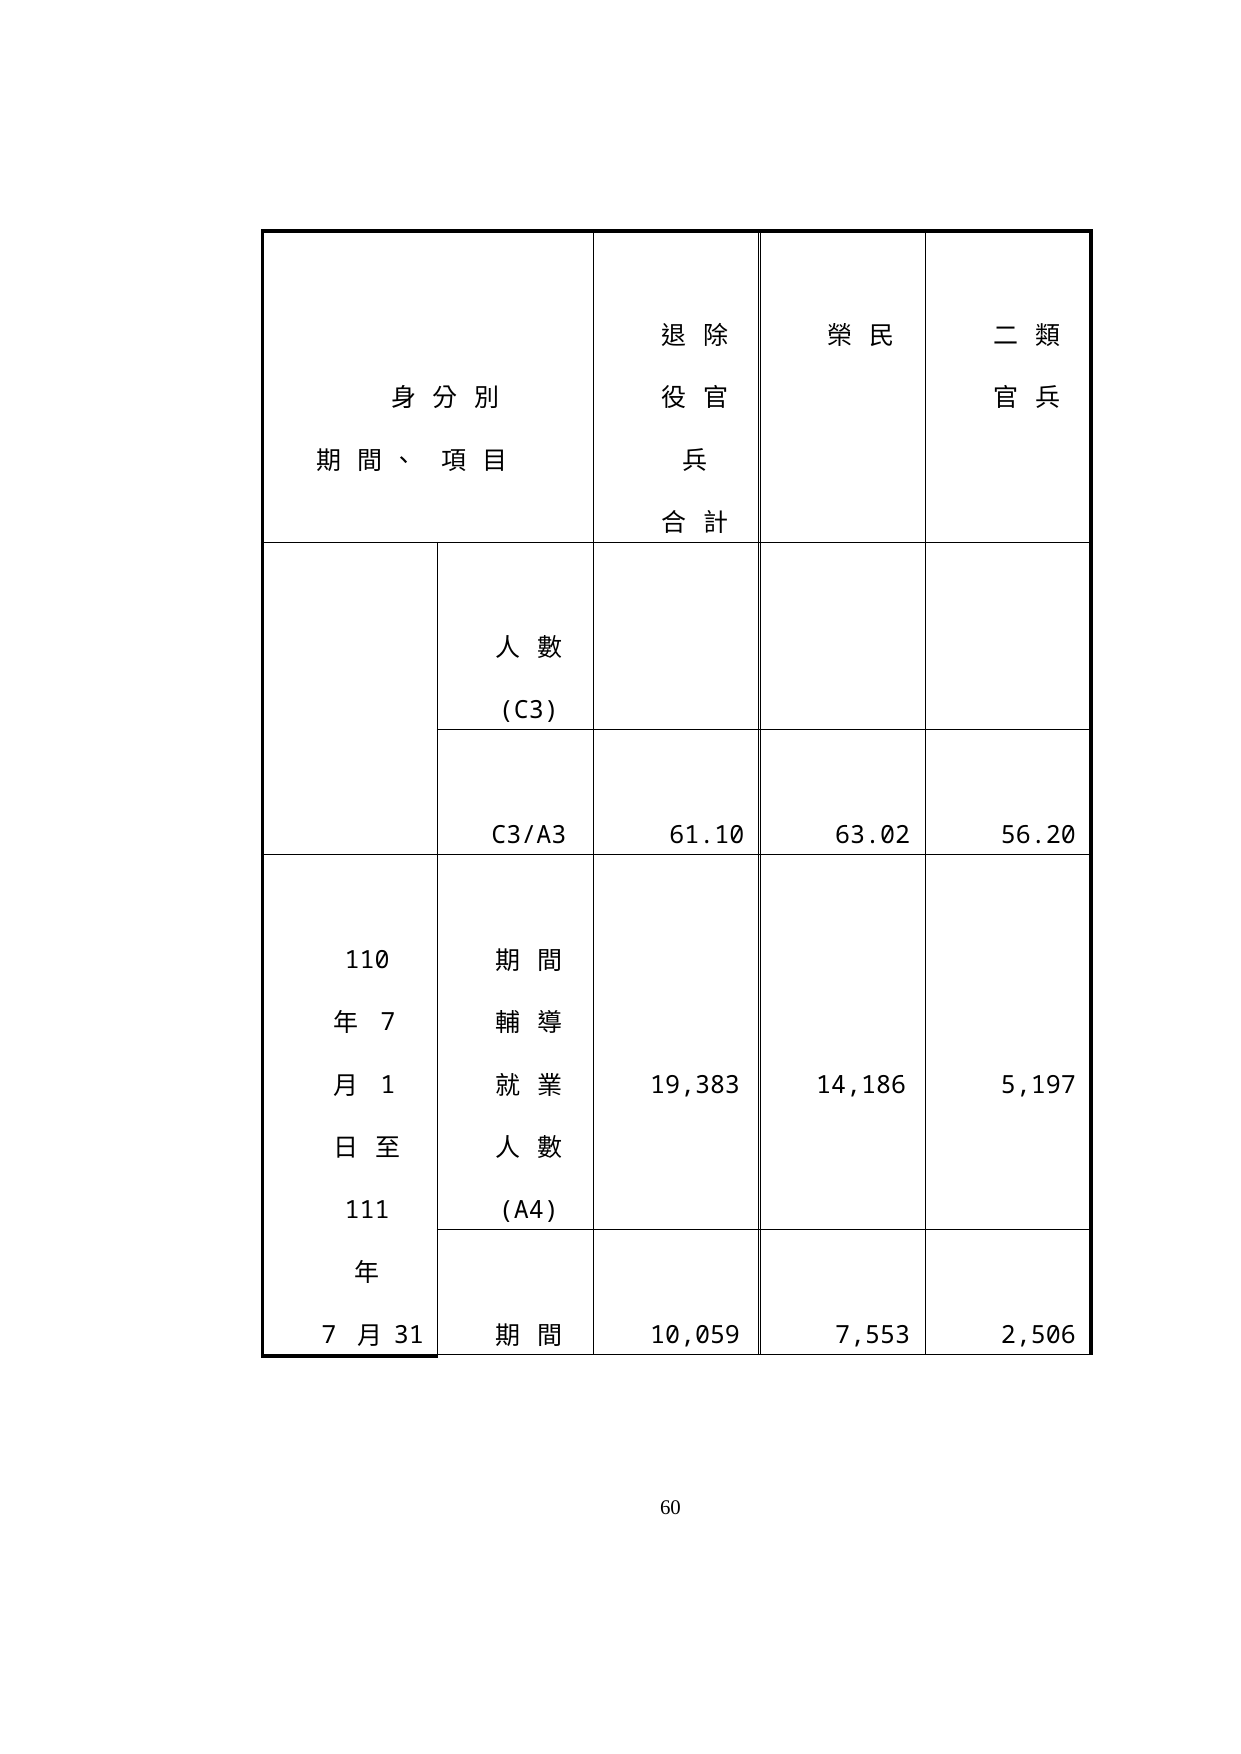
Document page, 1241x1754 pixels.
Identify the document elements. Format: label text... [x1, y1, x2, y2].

table_cell [926, 543, 1089, 729]
table_cell [761, 543, 925, 729]
table_header 榮民 [761, 233, 925, 542]
table_cell 人數 (C3) [438, 543, 593, 729]
table_cell 19,383 [594, 855, 758, 1229]
table_cell 56.20 [926, 730, 1089, 854]
table_cell [594, 543, 758, 729]
table_cell 63.02 [761, 730, 925, 854]
table_cell 61.10 [594, 730, 758, 854]
table_header 二類官兵 [926, 233, 1089, 542]
table_cell 2,506 [926, 1230, 1089, 1354]
table_cell 期間輔導就業人數 (A4) [438, 855, 593, 1229]
table_cell 7,553 [761, 1230, 925, 1354]
table_cell 110年7月1日至111年 7月31 [264, 855, 437, 1354]
table_cell 14,186 [761, 855, 925, 1229]
table_header 身分別 期間、項目 [264, 233, 593, 542]
table_cell 期間 [438, 1230, 593, 1354]
table_cell [264, 543, 437, 854]
table_cell 5,197 [926, 855, 1089, 1229]
table_cell 10,059 [594, 1230, 758, 1354]
table_cell C3/A3 [438, 730, 593, 854]
table_header 退除役官兵 合計 [594, 233, 758, 542]
